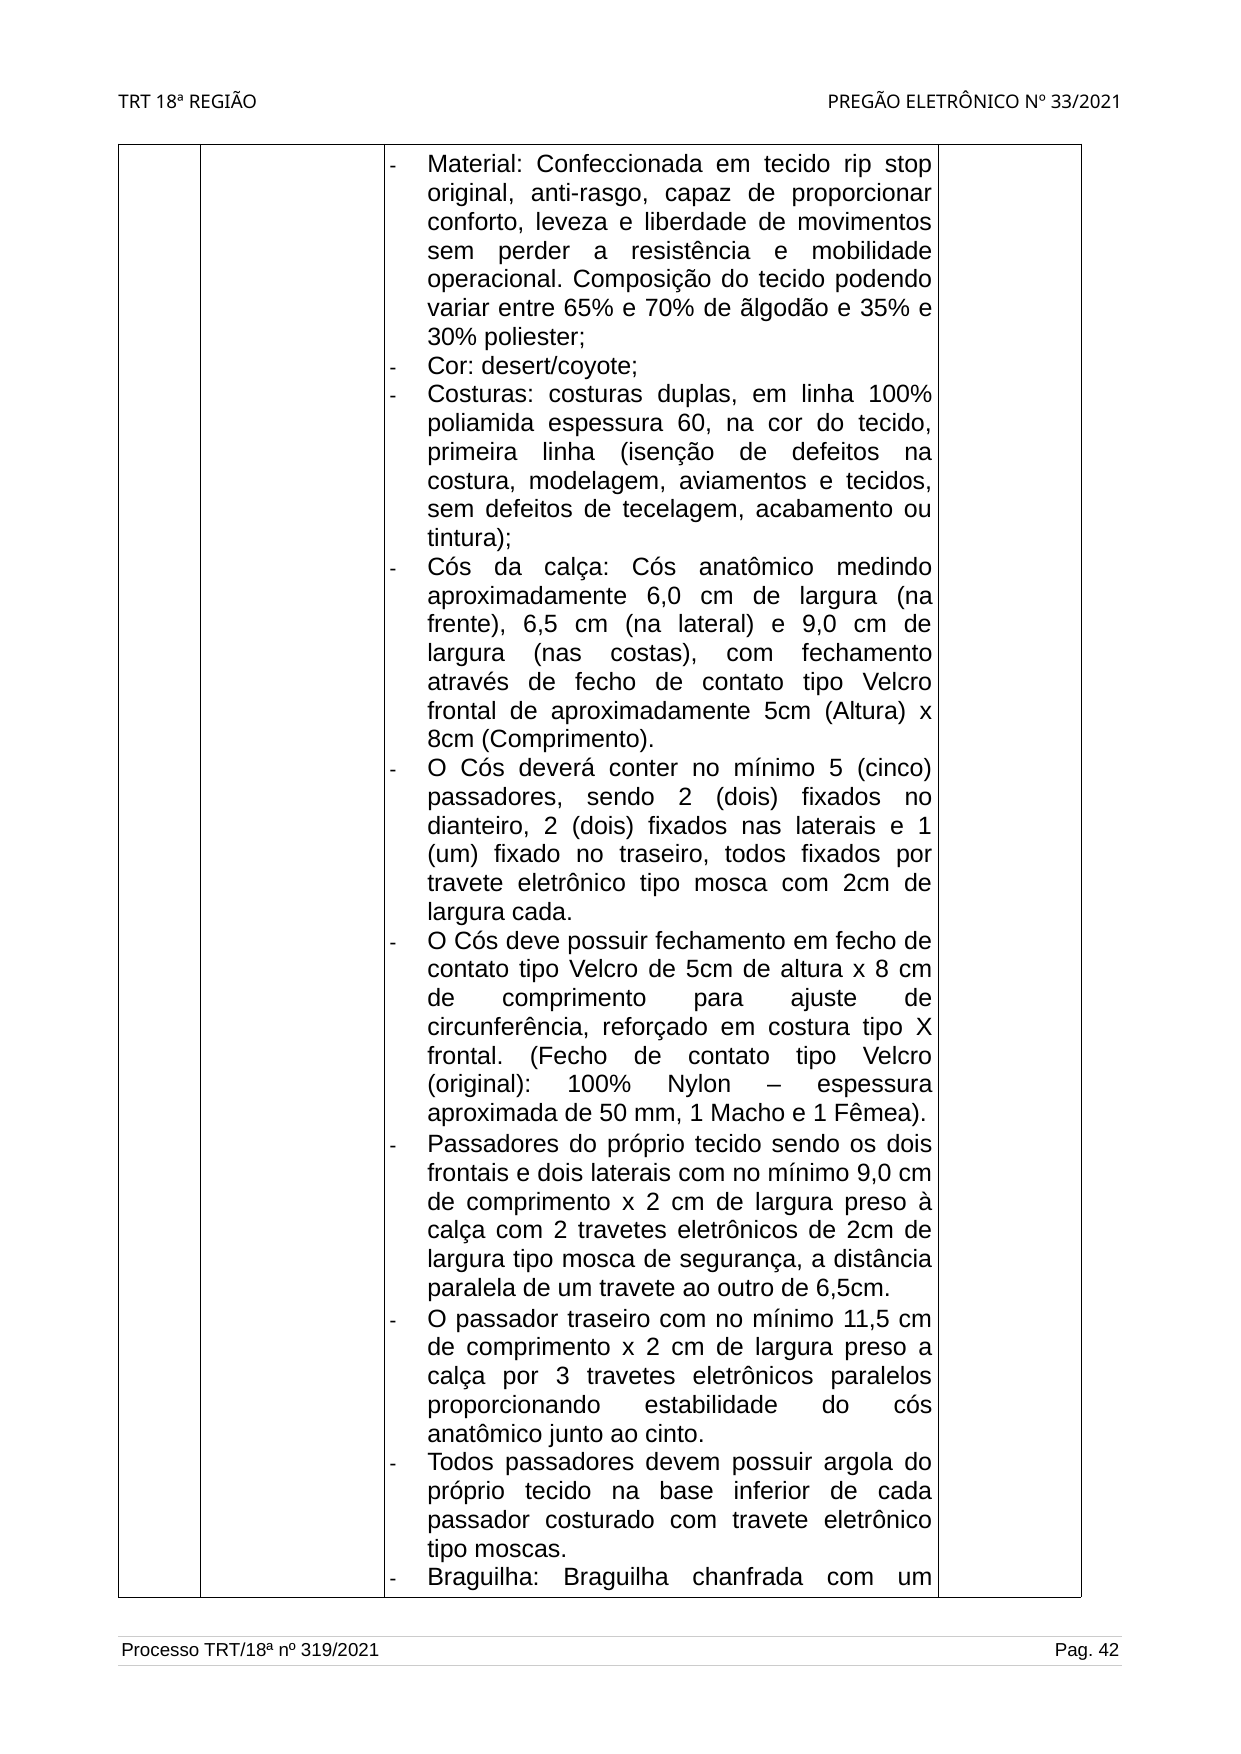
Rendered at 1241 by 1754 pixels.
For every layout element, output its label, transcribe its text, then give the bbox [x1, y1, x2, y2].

table_cell [201, 145, 384, 1597]
table_cell Calça tática anatômica, confeccionada em tecido plano RipStop (original - anti-rasgo) com composição aproximada de 70% poliéster e 30% algodão, com efeito elástico no sentido da trama para maior conforto e liberdade de movimento, na cor areia/desert, para uso operacional em ambientes urbanos e regiões Metropolitanas. Características e dimensões aproximadas: Material: Confeccionada em tecido rip stop original, anti-rasgo, capaz de proporcionar conforto, leveza e liberdade de movimentos sem perder a resistência e mobilidade operacional. Composição do tecido podendo variar entre 65% e 70% de ãlgodão e 35% e 30% poliester; Cor: desert/coyote; Costuras: costuras duplas, em linha 100% poliamida espessura 60, na cor do tecido, primeira linha (isenção de defeitos na costura, modelagem, aviamentos e tecidos, sem defeitos de tecelagem, acabamento ou tintura); Cós da calça: Cós anatômico medindo aproximadamente 6,0 cm de largura (na frente), 6,5 cm (na lateral) e 9,0 cm de largura (nas costas), com fechamento através de fecho de contato tipo Velcro frontal de aproximadamente 5cm (Altura) x 8cm (Comprimento). O Cós deverá conter no mínimo 5 (cinco) passadores, sendo 2 (dois) fixados no dianteiro, 2 (dois) fixados nas laterais e 1 (um) fixado no traseiro, todos fixados por travete eletrônico tipo mosca com 2cm de largura cada. O Cós deve possuir fechamento em fecho de contato tipo Velcro de 5cm de altura x 8 cm de comprimento para ajuste de circunferência, reforçado em costura tipo X frontal. (Fecho de contato tipo Velcro (original): 100% Nylon – espessura aproximada de 50 mm, 1 Macho e 1 Fêmea). Passadores do próprio tecido sendo os dois frontais e dois laterais com no mínimo 9,0 cm de comprimento x 2 cm de largura preso à calça com 2 travetes eletrônicos de 2cm de largura tipo mosca de segurança, a distância paralela de um travete ao outro de 6,5cm. O passador traseiro com no mínimo 11,5 cm de comprimento x 2 cm de largura preso a calça por 3 travetes eletrônicos paralelos proporcionando estabilidade do cós anatômico junto ao cinto. Todos passadores devem possuir argola do próprio tecido na base inferior de cada passador costurado com travete eletrônico tipo moscas. Braguilha: Braguilha chanfrada com um pesponto duplo e moscas de segurança, fechada com zíper n. 5 fixo com dentes de poliacetal injetados, cursor com travamento automático, cursor bege (desert) injetado de ZAMAC injetado. (Zíper Poliacetal Injetado. Cursor tipo: material Zamac / Cadarço: 100% poliéster / Cremalheira: 100% poliacetal - 8 mm de largura aproximada / Largura total do zíper: 37 mm aproximada / Abertura do zíper: medindo 20,0 cm de comprimento aproximado); Reforço do entrepernas: Recorte oval em tecido sobreposto tipo meia lua para amplitude dos movimentos (costas) totalizando as duas partes de aproximadamente 23 cm largura x 24,5 cm de altura , paralelo ao entreperna; Reforço dos joelhos: Dianteiro, reforço em tecido duplo sobreposto na altura do joelho. Folha externa com o mesmo formato e dimensões da folha externa. Bolsos: deve possuir oito bolsos, sendo: Dois bolsos tipo cargo com fole lateral posicionados aproximadamente 24 cm abaixo da linha inferior do cós, Bolso com dimensões aproximadas de 21 cm (L) x 20 cm (A), com prega central de 9 cm. Possuir 2 travetes laterais eletrônicos tipo mosca de segurança aplicadas nas extremidades superiores e inferiores da lateral interna de 1cm. A Tampa dos Bolsos em formato retangular, com dimensões de 20 cm (L) x 6,5 cm (A) de cantos chanfrados, sistema de fechamento por fechos de contato tipo Velcro na cor bege próximo aos cantos das lapelas facilitando abertura. Dois bolsos inclinados frontais com inclinação de 45 graus, posicionados na parte posterior a aproximadamente 5 cm abaixo da linha do cós com dimensões de 9 cm (L) x 15 cm (A). A Tampa de fechamento em formato retangular de cantos chanfrados com dimensão aproximadas de 9,5 cm (L) x 5,5 cm (A), paralelo à linha do bolso faca com distância de 4,0 cm do bolsa faca. Dois bolsos faca frontais com tecido duplo, forro interno no mesmo tecido da calça RipStop. Deve possuir aproximadamente 16,5 cm de comprimento e 27,5 cm de profundidade a partir do cós. Possuir na parte inferior lapela de proteção sem costura com vira em Ripstop duplo, para inserção de clip de canivete, lapela com dimensões aproximadas de 7 cm (L) x 12,5 cm (A). Dois bolsos traseiros com aba de fechamento em velcro, forro interno no mesmo tecido da calça Rip Stop, possuir aproximadamente 13,5 cm de comprimento e 16,5 cm de altura. Aba de fechamento com aproximadamente 14cm de comprimento x 6cm de altura. Bainha da barra: Bainha da barra medindo aproximadamente 4,0 cm de largura. Costas da barra com fecho de contato tipo velcro na cor bege/desert (mesma cor do tecido) e aleta retangular de aproximadamente 7 cm x 4 cm costurada em forma de (x) para ajuste da barra funcionando como bombacha. (Fecho de contato tipo Velcro: 100% Nylon – espessura aproximada de 40 mm 1 Macho e 1 Fêmea); Etiqueta “CGC” do fabricante em designação de material utilizado, qualidade do tecido ou material, numeração e instruções de manutenção e lavagem de identificação aplicada na face interna, no cós contendo minimamente: marca, tamanho, CNPJ do fabricante, país de origem, composição do tecido e símbolos de lavagem. Tabela de referência para medidas (aproximadas): Tamanhos: disponibilidade para entrega nos tamanhos P, M, G, GG e EG a exemplo da tabela acima, ou na numeração do 38 ao 54, nas quantidades a serem definidas para cada tamanho, por ocasião de cada empenho; Referência: Calça tática do tipo “CALÇA COMBAT 911 – DESERT da marca Forhonor” ou de outra marca equivalente ou superior. Imagem Ilustrativa: [385, 145, 938, 1597]
table_cell [939, 145, 1081, 1597]
table_cell [119, 145, 200, 1597]
